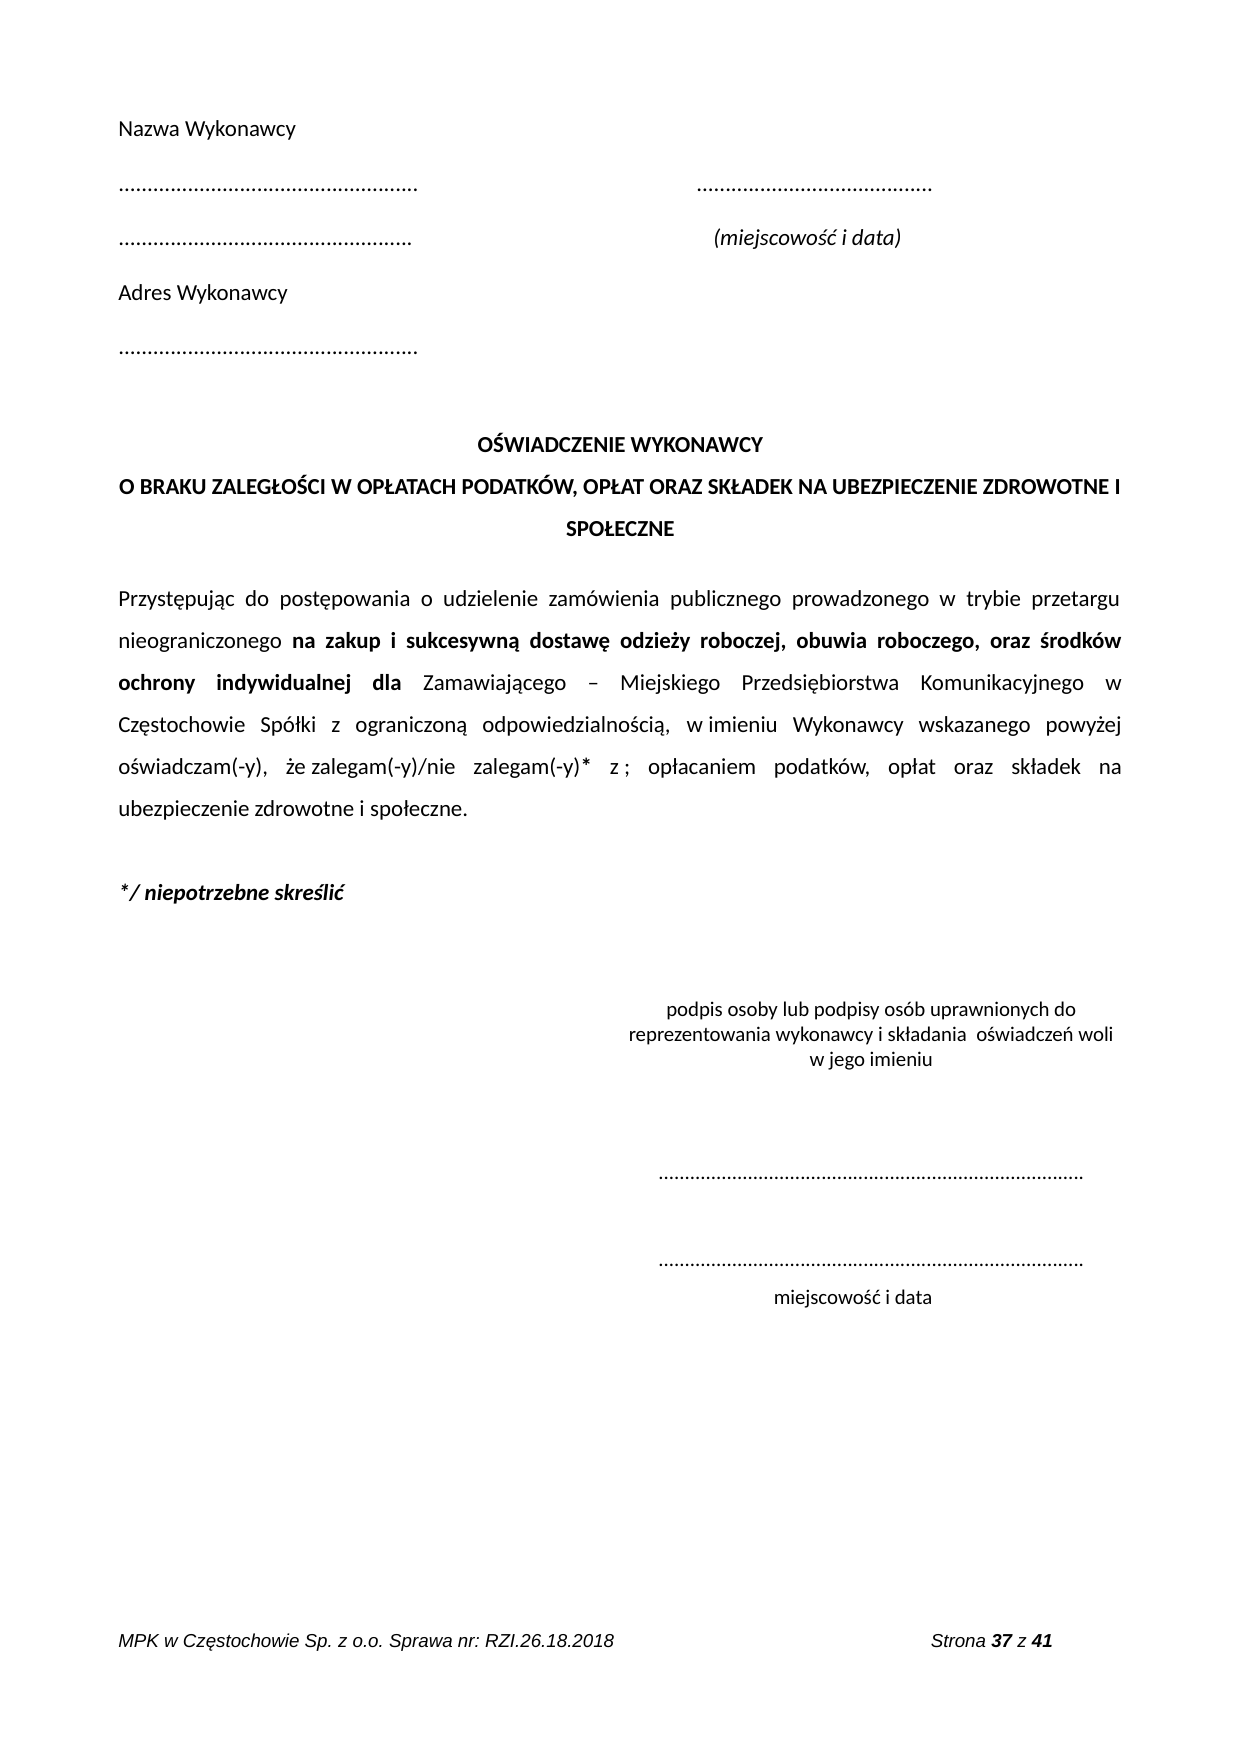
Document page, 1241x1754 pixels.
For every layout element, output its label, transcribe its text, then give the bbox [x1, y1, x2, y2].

table_header podpis osoby lub podpisy osób uprawnionych do reprezentowania wykonawcy i składania oświadczeń woli w jego imieniu [620, 990, 1122, 1078]
text OŚWIADCZENIE WYKONAWCY [118, 430, 1122, 458]
text .................................................... [118, 332, 1122, 360]
table_cell [118, 1078, 620, 1203]
text .................................................... ......................................... [118, 169, 1122, 197]
text ................................................... (miejscowość i data) [118, 223, 1122, 251]
text Nazwa Wykonawcy [118, 114, 1122, 142]
text O BRAKU ZALEGŁOŚCI W OPŁATACH PODATKÓW, OPŁAT ORAZ SKŁADEK NA UBEZPIECZENIE ZDROWOTNE I SPOŁECZNE [118, 472, 1122, 542]
table_cell ................................................................................. miejscowość i data [620, 1203, 1122, 1328]
table_cell [118, 1203, 620, 1328]
text Adres Wykonawcy [118, 278, 1122, 306]
table_header [118, 990, 620, 1078]
text */ niepotrzebne skreślić [118, 878, 1122, 906]
table_cell ................................................................................. [620, 1078, 1122, 1203]
text Przystępując do postępowania o udzielenie zamówienia publicznego prowadzonego w trybie przetargu nieograniczonego na zakup i sukcesywną dostawę odzieży roboczej, obuwia roboczego, oraz środków ochrony indywidualnej dla Zamawiającego – Miejskiego Przedsiębiorstwa Komunikacyjnego w Częstochowie Spółki z ograniczoną odpowiedzialnością, w imieniu Wykonawcy wskazanego powyżej oświadczam(-y), że zalegam(-y)/nie zalegam(-y)* z ; opłacaniem podatków, opłat oraz składek na ubezpieczenie zdrowotne i społeczne. [118, 584, 1122, 822]
